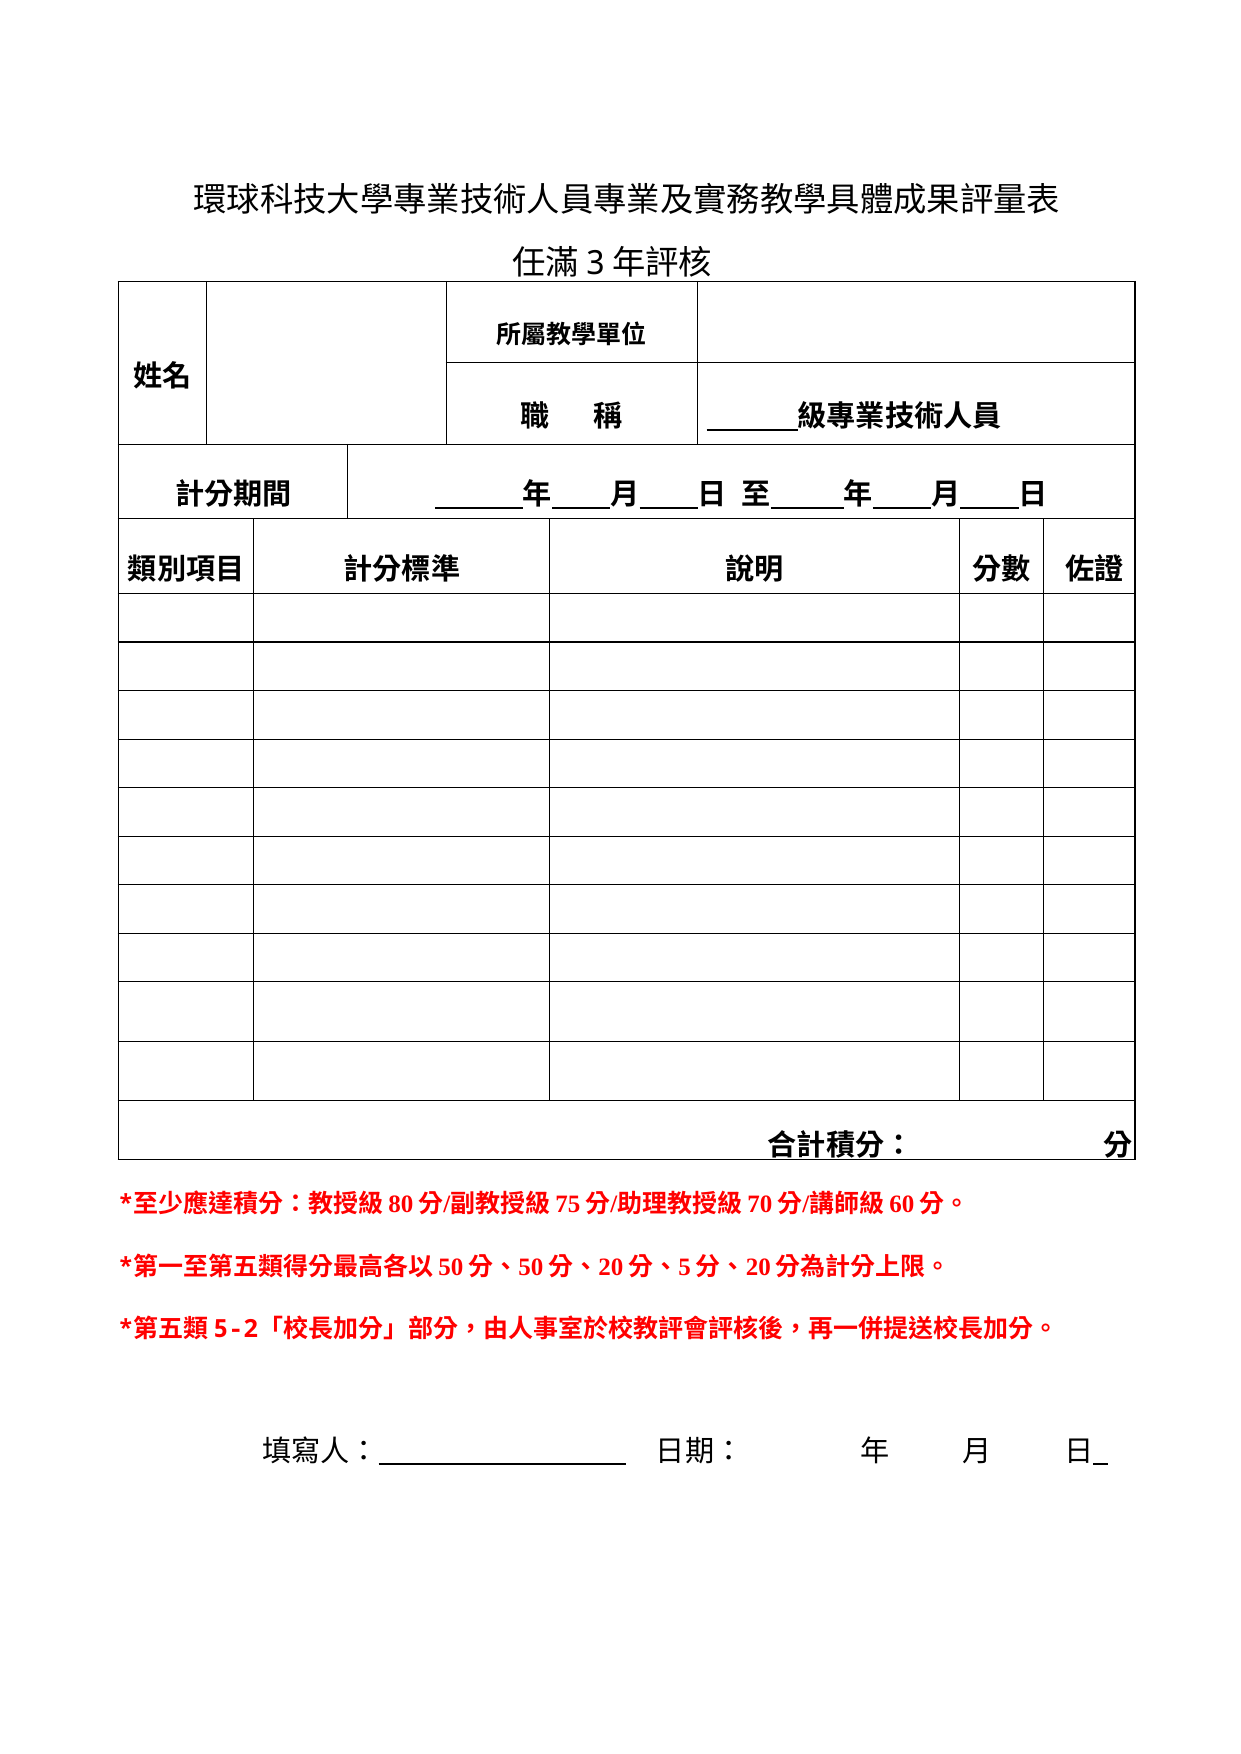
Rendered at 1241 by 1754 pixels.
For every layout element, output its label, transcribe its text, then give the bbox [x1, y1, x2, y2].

table_cell [550, 1042, 959, 1100]
text *第五類5-2「校長加分」部分，由人事室於校教評會評核後，再一併提送校長加分。 [118, 1285, 1122, 1348]
table_cell [1044, 788, 1134, 836]
table_cell [550, 934, 959, 981]
table_cell [119, 1042, 253, 1100]
table_cell [550, 740, 959, 787]
table_cell [1044, 691, 1134, 738]
table_cell [1044, 934, 1134, 981]
table_cell [254, 934, 549, 981]
table_cell [254, 594, 549, 641]
table_cell 年 月 日 至 年 月 日 [348, 445, 1134, 518]
table_cell [119, 982, 253, 1041]
table_header 姓名 [119, 282, 206, 444]
table_cell [960, 740, 1043, 787]
table_cell [550, 643, 959, 690]
table_cell [254, 740, 549, 787]
table_cell [550, 691, 959, 738]
table_cell 計分期間 [119, 445, 347, 518]
table_cell [1044, 594, 1134, 641]
table_cell [119, 885, 253, 933]
text *第一至第五類得分最高各以50分、50分、20分、5分、20分為計分上限。 [118, 1223, 1122, 1285]
table_cell [254, 982, 549, 1041]
table_cell [550, 837, 959, 884]
table_cell [119, 837, 253, 884]
table_cell [1044, 885, 1134, 933]
table_cell 分數 [960, 519, 1043, 593]
table_cell [1044, 837, 1134, 884]
table_cell 說明 [550, 519, 959, 593]
table_cell [119, 594, 253, 641]
table_header 所屬教學單位 [447, 282, 697, 362]
table_cell [1044, 982, 1134, 1041]
table_header [698, 282, 1134, 362]
table_cell [960, 594, 1043, 641]
table_cell [960, 1042, 1043, 1100]
table_cell [1044, 643, 1134, 690]
table_cell [960, 788, 1043, 836]
text 填寫人： 日期： 年 月 日 [118, 1427, 1122, 1469]
table_cell [550, 885, 959, 933]
table_cell [254, 837, 549, 884]
table_cell [960, 885, 1043, 933]
table_cell [119, 788, 253, 836]
table_cell [550, 594, 959, 641]
table_cell [960, 837, 1043, 884]
text 環球科技大學專業技術人員專業及實務教學具體成果評量表 [193, 156, 1122, 218]
table_cell [1044, 740, 1134, 787]
table_cell [254, 1042, 549, 1100]
table_header [207, 282, 446, 444]
table_cell 級專業技術人員 [698, 363, 1134, 444]
table_cell [119, 740, 253, 787]
table_cell 類別項目 [119, 519, 253, 593]
table_cell [254, 885, 549, 933]
table_cell [254, 788, 549, 836]
table_cell 計分標準 [254, 519, 549, 593]
table_cell [960, 691, 1043, 738]
table_cell [254, 643, 549, 690]
table_cell [960, 643, 1043, 690]
table_cell [119, 643, 253, 690]
table_cell 佐證 [1044, 519, 1134, 593]
table_cell [550, 788, 959, 836]
text *至少應達積分：教授級80分/副教授級75分/助理教授級70分/講師級60分。 [118, 1160, 1122, 1223]
table_cell [119, 934, 253, 981]
table_cell [960, 934, 1043, 981]
table_cell [119, 691, 253, 738]
table_cell [1044, 1042, 1134, 1100]
table_cell 職 稱 [447, 363, 697, 444]
text 任滿3年評核 [118, 218, 1122, 281]
table_cell [550, 982, 959, 1041]
table_cell 合計積分： 分 [119, 1101, 1134, 1159]
table_cell [254, 691, 549, 738]
table_cell [960, 982, 1043, 1041]
